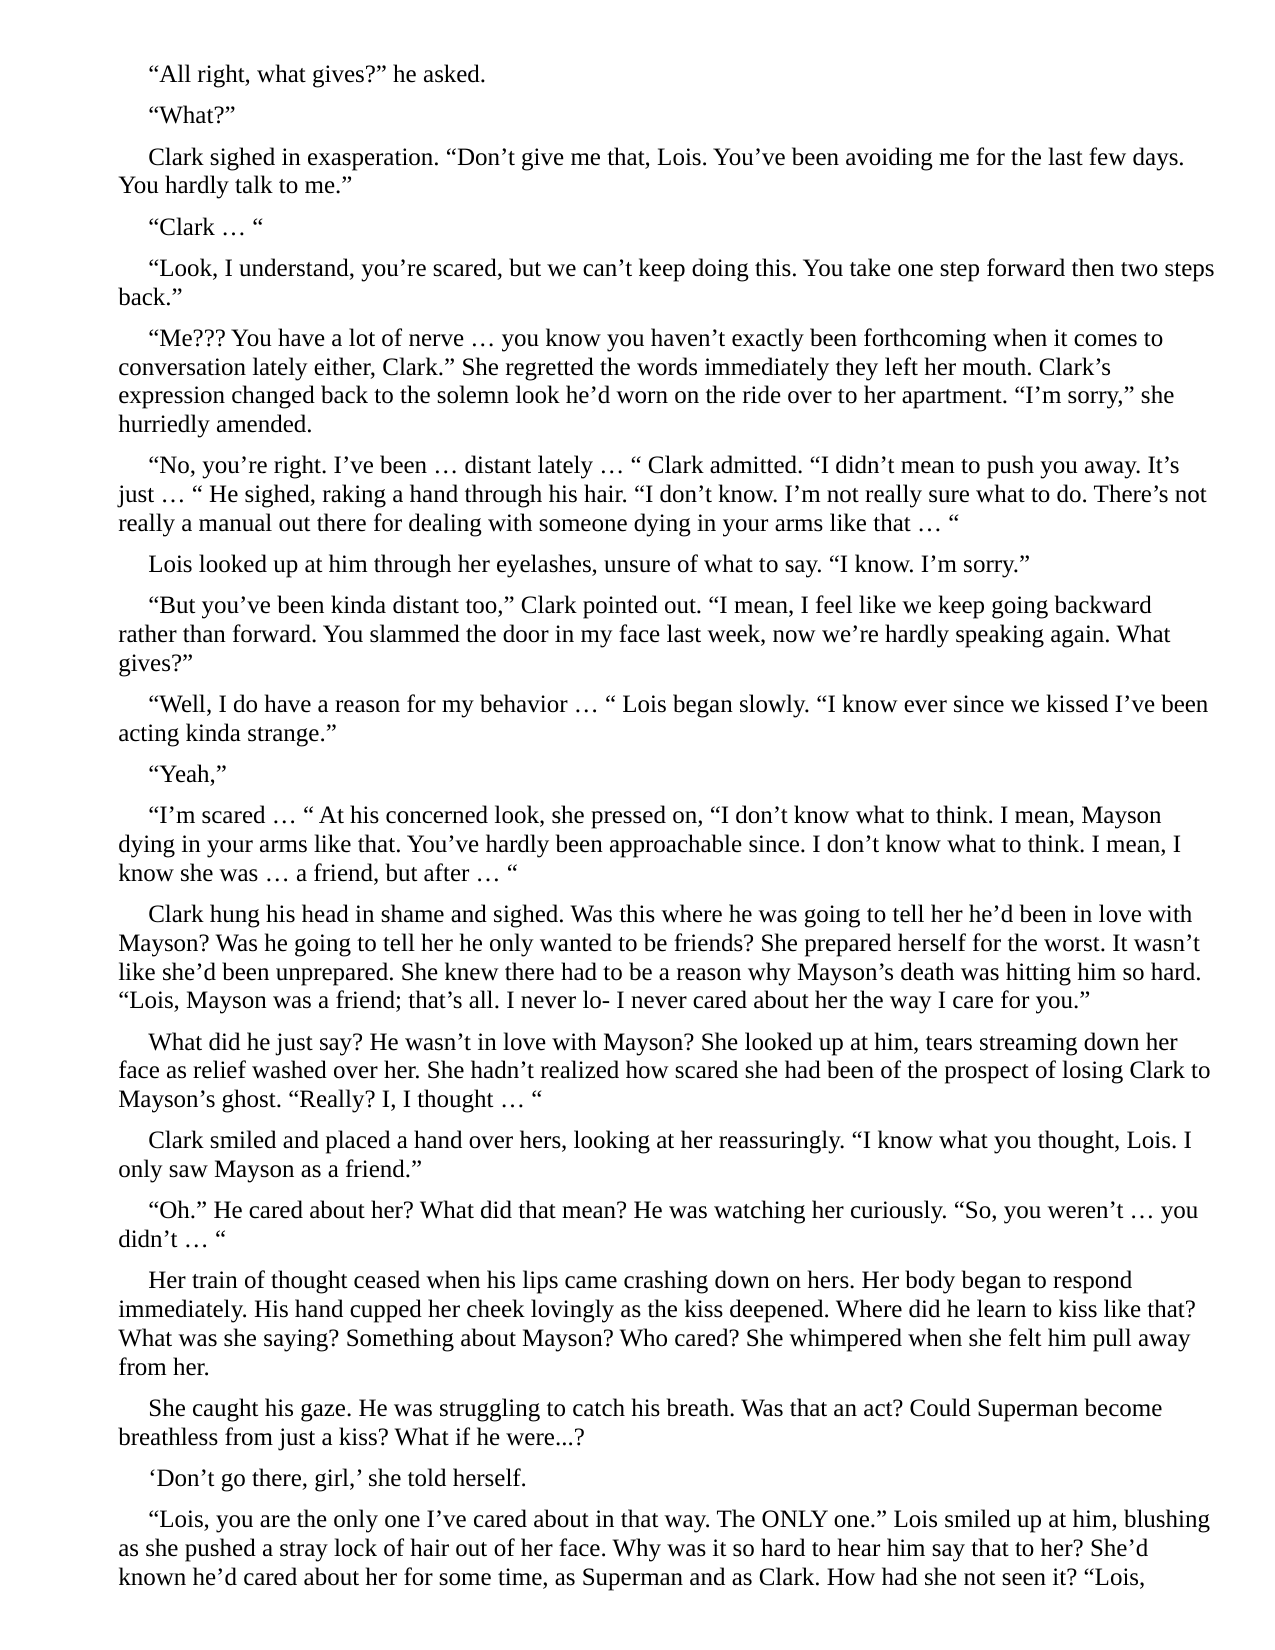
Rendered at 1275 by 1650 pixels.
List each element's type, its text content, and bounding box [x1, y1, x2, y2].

text “Well, I do have a reason for my behavior … “ Lois began slowly. “I know ever since we kissed I’ve been acting kinda strange.” [118, 689, 1216, 747]
text “What?” [118, 100, 1216, 129]
text Clark hung his head in shame and sighed. Was this where he was going to tell her he’d been in love with Mayson? Was he going to tell her he only wanted to be friends? She prepared herself for the worst. It wasn’t like she’d been unprepared. She knew there had to be a reason why Mayson’s death was hitting him so hard. “Lois, Mayson was a friend; that’s all. I never lo- I never cared about her the way I care for you.” [118, 899, 1216, 1014]
text “Lois, you are the only one I’ve cared about in that way. The ONLY one.” Lois smiled up at him, blushing as she pushed a stray lock of hair out of her face. Why was it so hard to hear him say that to her? She’d known he’d cared about her for some time, as Superman and as Clark. How had she not seen it? “Lois, [118, 1504, 1216, 1590]
text “But you’ve been kinda distant too,” Clark pointed out. “I mean, I feel like we keep going backward rather than forward. You slammed the door in my face last week, now we’re hardly speaking again. What gives?” [118, 590, 1216, 677]
text “Me??? You have a lot of nerve … you know you haven’t exactly been forthcoming when it comes to conversation lately either, Clark.” She regretted the words immediately they left her mouth. Clark’s expression changed back to the solemn look he’d worn on the ride over to her apartment. “I’m sorry,” she hurriedly amended. [118, 323, 1216, 438]
text “All right, what gives?” he asked. [118, 59, 1216, 88]
text What did he just say? He wasn’t in love with Mayson? She looked up at him, tears streaming down her face as relief washed over her. She hadn’t realized how scared she had been of the prospect of losing Clark to Mayson’s ghost. “Really? I, I thought … “ [118, 1027, 1216, 1113]
text Clark sighed in exasperation. “Don’t give me that, Lois. You’ve been avoiding me for the last few days. You hardly talk to me.” [118, 142, 1216, 199]
text “Yeah,” [118, 759, 1216, 788]
text “Oh.” He cared about her? What did that mean? He was watching her curiously. “So, you weren’t … you didn’t … “ [118, 1195, 1216, 1253]
text Lois looked up at him through her eyelashes, unsure of what to say. “I know. I’m sorry.” [118, 549, 1216, 578]
text “No, you’re right. I’ve been … distant lately … “ Clark admitted. “I didn’t mean to push you away. It’s just … “ He sighed, raking a hand through his hair. “I don’t know. I’m not really sure what to do. There’s not really a manual out there for dealing with someone dying in your arms like that … “ [118, 450, 1216, 537]
text ‘Don’t go there, girl,’ she told herself. [118, 1463, 1216, 1492]
text “I’m scared … “ At his concerned look, she pressed on, “I don’t know what to think. I mean, Mayson dying in your arms like that. You’ve hardly been approachable since. I don’t know what to think. I mean, I know she was … a friend, but after … “ [118, 800, 1216, 887]
text Clark smiled and placed a hand over hers, looking at her reassuringly. “I know what you thought, Lois. I only saw Mayson as a friend.” [118, 1125, 1216, 1183]
text “Look, I understand, you’re scared, but we can’t keep doing this. You take one step forward then two steps back.” [118, 253, 1216, 310]
text “Clark … “ [118, 212, 1216, 240]
text She caught his gaze. He was struggling to catch his breath. Was that an act? Could Superman become breathless from just a kiss? What if he were...? [118, 1393, 1216, 1450]
text Her train of thought ceased when his lips came crashing down on hers. Her body began to respond immediately. His hand cupped her cheek lovingly as the kiss deepened. Where did he learn to kiss like that? What was she saying? Something about Mayson? Who cared? She whimpered when she felt him pull away from her. [118, 1265, 1216, 1380]
